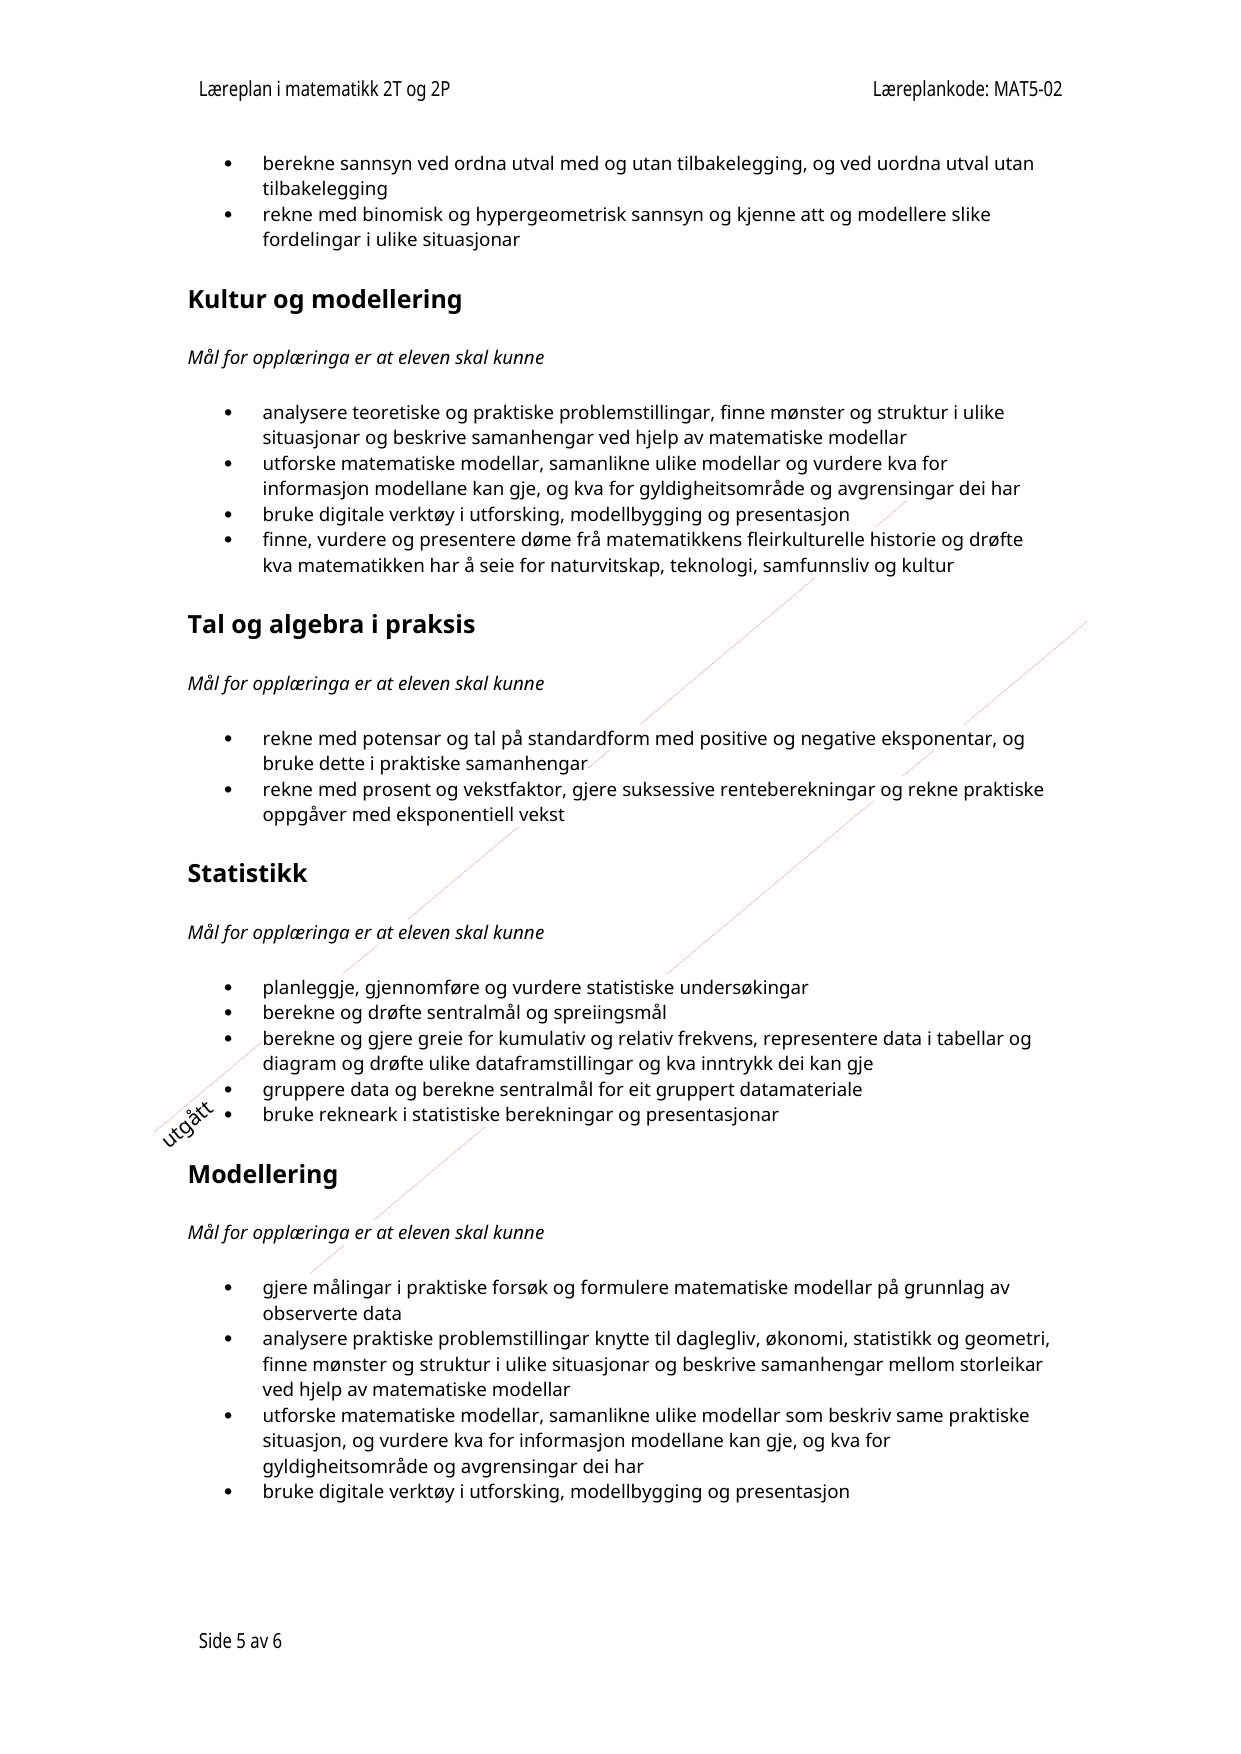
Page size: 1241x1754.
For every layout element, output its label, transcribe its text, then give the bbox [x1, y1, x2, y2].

text Mål for opplæringa er at eleven skal kunne [375, 1219, 1053, 1245]
list rekne med potensar og tal på standardform med positive og negative eksponentar, og bruke dette i praktiske samanhengar [588, 750, 932, 776]
text Mål for opplæringa er at eleven skal kunne [551, 670, 703, 696]
subtitle Statistikk [444, 856, 806, 890]
list planleggje, gjennomføre og vurdere statistiske undersøkingar [809, 974, 1053, 999]
text Mål for opplæringa er at eleven skal kunne [703, 919, 1053, 945]
list rekne med potensar og tal på standardform med positive og negative eksponentar, og bruke dette i praktiske samanhengar [904, 725, 1053, 776]
list finne, vurdere og presentere døme frå matematikkens fleirkulturelle historie og drøfte kva matematikken har å seie for naturvitskap, teknologi, samfunnsliv og kultur [954, 527, 1053, 578]
list berekne og drøfte sentralmål og spreiingsmål [637, 999, 1053, 1025]
text Mål for opplæringa er at eleven skal kunne [675, 670, 1027, 696]
list utforske matematiske modellar, samanlikne ulike modellar som beskriv same praktiske situasjon, og vurdere kva for informasjon modellane kan gje, og kva for gyldigheitsområde og avgrensingar dei har [225, 1402, 1053, 1478]
subtitle Modellering [411, 1156, 1053, 1190]
list analysere teoretiske og praktiske problemstillingar, finne mønster og struktur i ulike situasjonar og beskrive samanhengar ved hjelp av matematiske modellar [907, 399, 1053, 450]
list berekne og drøfte sentralmål og spreiingsmål [225, 999, 311, 1025]
list berekne sannsyn ved ordna utval med og utan tilbakelegging, og ved uordna utval utan tilbakelegging [388, 150, 1053, 201]
list rekne med binomisk og hypergeometrisk sannsyn og kjenne att og modellere slike fordelingar i ulike situasjonar [520, 201, 1053, 252]
list utforske matematiske modellar, samanlikne ulike modellar og vurdere kva for informasjon modellane kan gje, og kva for gyldigheitsområde og avgrensingar dei har [953, 450, 1053, 501]
list bruke digitale verktøy i utforsking, modellbygging og presentasjon [850, 501, 904, 527]
text Mål for opplæringa er at eleven skal kunne [1000, 670, 1053, 696]
list bruke rekneark i statistiske berekningar og presentasjonar [779, 1102, 1053, 1127]
list gjere målingar i praktiske forsøk og formulere matematiske modellar på grunnlag av observerte data [402, 1274, 1053, 1325]
subtitle Tal og algebra i praksis [741, 607, 1053, 641]
subtitle Kultur og modellering [463, 281, 1053, 315]
list rekne med prosent og vekstfaktor, gjere suksessive renteberekningar og rekne praktiske oppgåver med eksponentiell vekst [565, 801, 871, 827]
list analysere praktiske problemstillingar knytte til daglegliv, økonomi, statistikk og geometri, finne mønster og struktur i ulike situasjonar og beskrive samanhengar mellom storleikar ved hjelp av matematiske modellar [571, 1325, 1053, 1402]
list rekne med prosent og vekstfaktor, gjere suksessive renteberekningar og rekne praktiske oppgåver med eksponentiell vekst [844, 776, 1053, 827]
subtitle Modellering [338, 1156, 448, 1190]
list gruppere data og berekne sentralmål for eit gruppert datamateriale [863, 1076, 1053, 1102]
text Mål for opplæringa er at eleven skal kunne [551, 919, 731, 945]
list bruke digitale verktøy i utforsking, modellbygging og presentasjon [225, 1478, 1053, 1504]
subtitle Tal og algebra i praksis [476, 607, 778, 641]
list bruke digitale verktøy i utforsking, modellbygging og presentasjon [877, 501, 1053, 527]
text Mål for opplæringa er at eleven skal kunne [187, 344, 1053, 370]
subtitle Statistikk [308, 856, 481, 890]
list berekne og gjere greie for kumulativ og relativ frekvens, representere data i tabellar og diagram og drøfte ulike dataframstillingar og kva inntrykk dei kan gje [874, 1025, 1053, 1076]
subtitle Statistikk [768, 856, 1053, 890]
